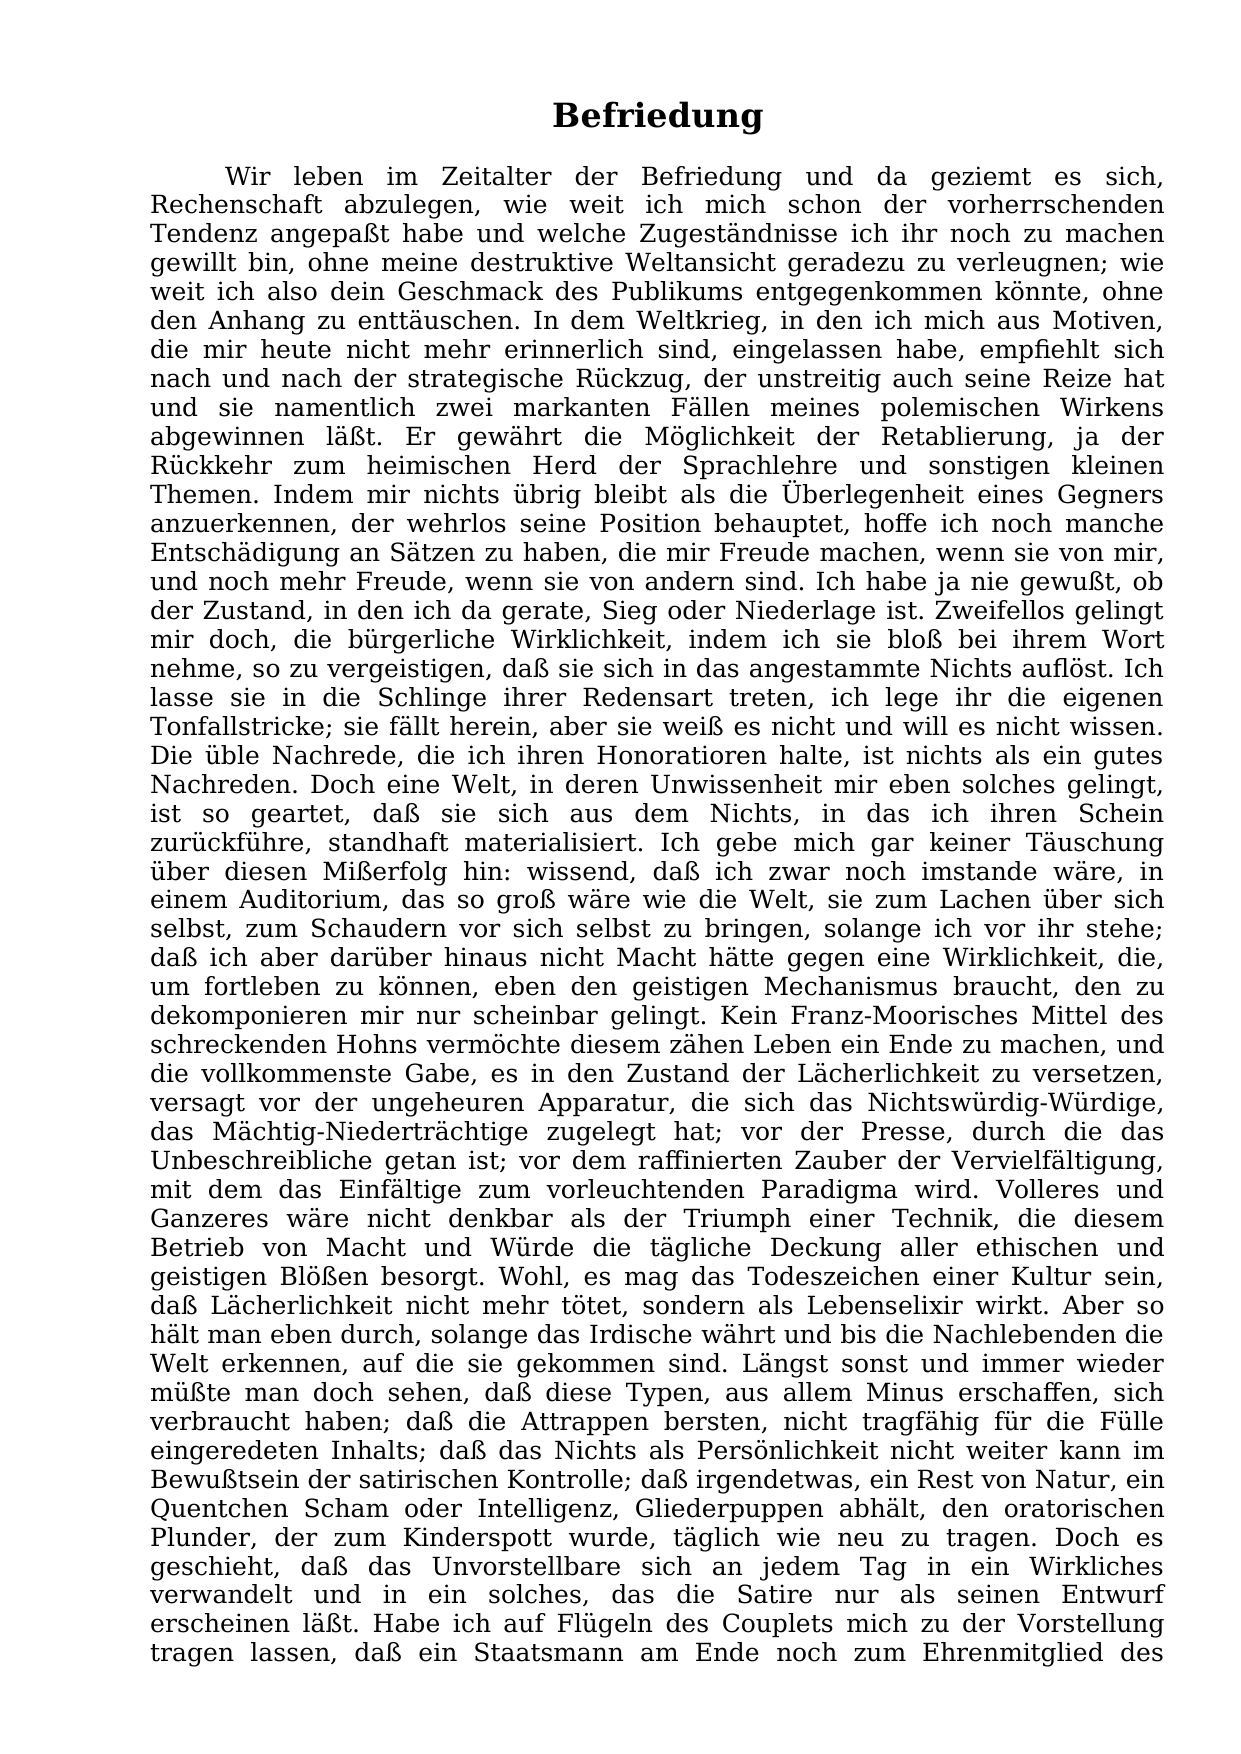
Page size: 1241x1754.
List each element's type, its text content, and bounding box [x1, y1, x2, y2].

text Wir leben im Zeitalter der Befriedung und da geziemt es sich, Rechenschaft abzulegen, wie weit ich mich schon der vorherrschenden Tendenz angepaßt habe und welche Zugeständnisse ich ihr noch zu machen gewillt bin, ohne meine destruktive Weltansicht geradezu zu verleugnen; wie weit ich also dein Geschmack des Publikums entgegenkommen könnte, ohne den Anhang zu enttäuschen. In dem Weltkrieg, in den ich mich aus Motiven, die mir heute nicht mehr erinnerlich sind, eingelassen habe, empfiehlt sich nach und nach der strategische Rückzug, der unstreitig auch seine Reize hat und sie namentlich zwei markanten Fällen meines polemischen Wirkens abgewinnen läßt. Er gewährt die Möglichkeit der Retablierung, ja der Rückkehr zum heimischen Herd der Sprachlehre und sonstigen kleinen Themen. Indem mir nichts übrig bleibt als die Überlegenheit eines Gegners anzuerkennen, der wehrlos seine Position behauptet, hoffe ich noch manche Entschädigung an Sätzen zu haben, die mir Freude machen, wenn sie von mir, und noch mehr Freude, wenn sie von andern sind. Ich habe ja nie gewußt, ob der Zustand, in den ich da gerate, Sieg oder Niederlage ist. Zweifellos gelingt mir doch, die bürgerliche Wirklichkeit, indem ich sie bloß bei ihrem Wort nehme, so zu vergeistigen, daß sie sich in das angestammte Nichts auflöst. Ich lasse sie in die Schlinge ihrer Redensart treten, ich lege ihr die eigenen Tonfallstricke; sie fällt herein, aber sie weiß es nicht und will es nicht wissen. Die üble Nachrede, die ich ihren Honoratioren halte, ist nichts als ein gutes Nachreden. Doch eine Welt, in deren Unwissenheit mir eben solches gelingt, ist so geartet, daß sie sich aus dem Nichts, in das ich ihren Schein zurückführe, standhaft materialisiert. Ich gebe mich gar keiner Täuschung über diesen Mißerfolg hin: wissend, daß ich zwar noch imstande wäre, in einem Auditorium, das so groß wäre wie die Welt, sie zum Lachen über sich selbst, zum Schaudern vor sich selbst zu bringen, solange ich vor ihr stehe; daß ich aber darüber hinaus nicht Macht hätte gegen eine Wirklichkeit, die, um fortleben zu können, eben den geistigen Mechanismus braucht, den zu dekomponieren mir nur scheinbar gelingt. Kein Franz-Moorisches Mittel des schreckenden Hohns vermöchte diesem zähen Leben ein Ende zu machen, und die vollkommenste Gabe, es in den Zustand der Lächerlichkeit zu versetzen, versagt vor der ungeheuren Apparatur, die sich das Nichtswürdig-Würdige, das Mächtig-Niederträchtige zugelegt hat; vor der Presse, durch die das Unbeschreibliche getan ist; vor dem raffinierten Zauber der Vervielfältigung, mit dem das Einfältige zum vorleuchtenden Paradigma wird. Volleres und Ganzeres wäre nicht denkbar als der Triumph einer Technik, die diesem Betrieb von Macht und Würde die tägliche Deckung aller ethischen und geistigen Blößen besorgt. Wohl, es mag das Todeszeichen einer Kultur sein, daß Lächerlichkeit nicht mehr tötet, sondern als Lebenselixir wirkt. Aber so hält man eben durch, solange das Irdische währt und bis die Nachlebenden die Welt erkennen, auf die sie gekommen sind. Längst sonst und immer wieder müßte man doch sehen, daß diese Typen, aus allem Minus erschaffen, sich verbraucht haben; daß die Attrappen bersten, nicht tragfähig für die Fülle eingeredeten Inhalts; daß das Nichts als Persönlichkeit nicht weiter kann im Bewußtsein der satirischen Kontrolle; daß irgendetwas, ein Rest von Natur, ein Quentchen Scham oder Intelligenz, Gliederpuppen abhält, den oratorischen Plunder, der zum Kinderspott wurde, täglich wie neu zu tragen. Doch es geschieht, daß das Unvorstellbare sich an jedem Tag in ein Wirkliches verwandelt und in ein solches, das die Satire nur als seinen Entwurf erscheinen läßt. Habe ich auf Flügeln des Couplets mich zu der Vorstellung tragen lassen, daß ein Staatsmann am Ende noch zum Ehrenmitglied des [150, 135, 1166, 1668]
text Befriedung [150, 75, 1166, 135]
